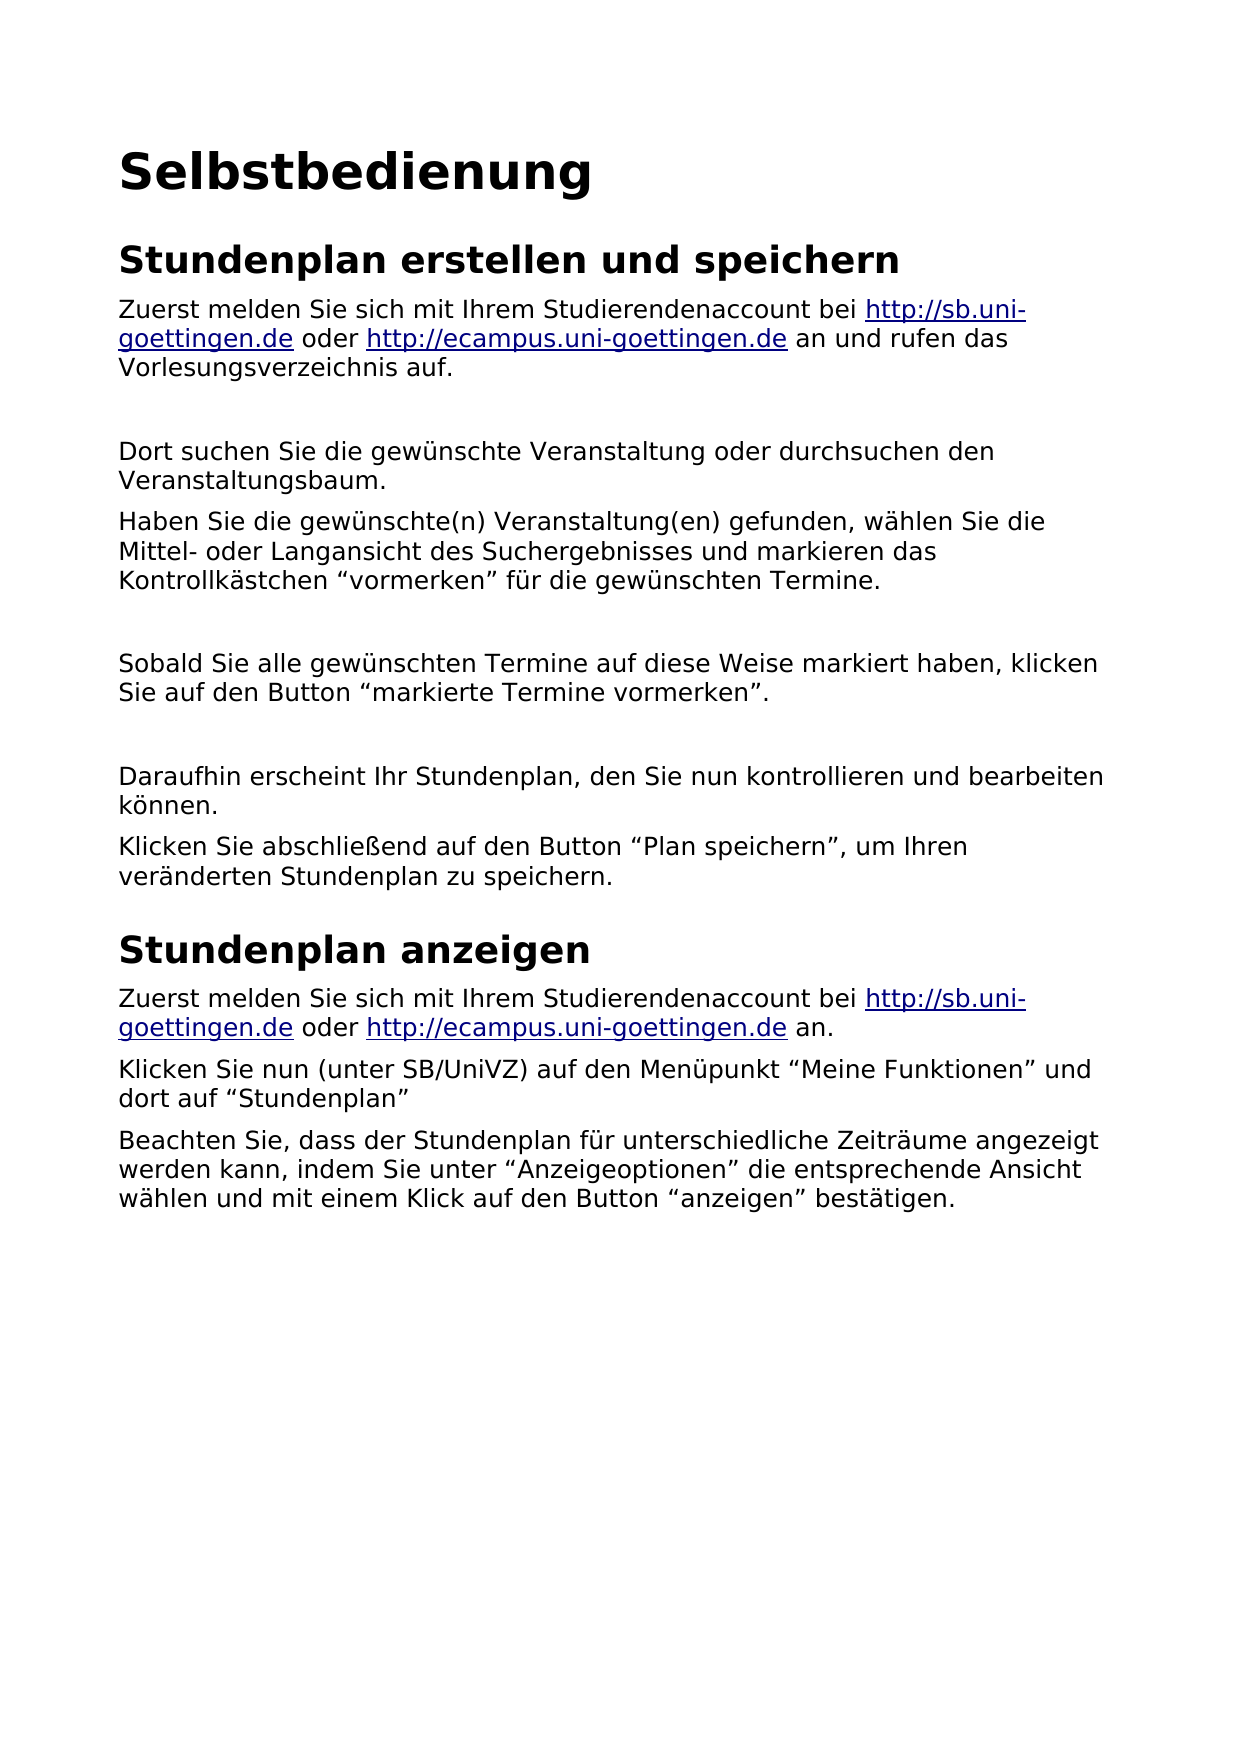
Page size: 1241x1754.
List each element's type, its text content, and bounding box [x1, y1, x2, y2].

text Daraufhin erscheint Ihr Stundenplan, den Sie nun kontrollieren und bearbeiten können. [118, 762, 1122, 820]
text Haben Sie die gewünschte(n) Veranstaltung(en) gefunden, wählen Sie die Mittel- oder Langansicht des Suchergebnisses und markieren das Kontrollkästchen “vormerken” für die gewünschten Termine. [118, 507, 1122, 595]
text Klicken Sie abschließend auf den Button “Plan speichern”, um Ihren veränderten Stundenplan zu speichern. [118, 832, 1122, 891]
text Klicken Sie nun (unter SB/UniVZ) auf den Menüpunkt “Meine Funktionen” und dort auf “Stundenplan” [118, 1055, 1122, 1114]
text Zuerst melden Sie sich mit Ihrem Studierendenaccount bei http://sb.uni-goettingen.de oder http://ecampus.uni-goettingen.de an. [118, 984, 1122, 1043]
subtitle Stundenplan erstellen und speichern [118, 239, 1122, 282]
subtitle Selbstbedienung [118, 143, 1122, 201]
text Beachten Sie, dass der Stundenplan für unterschiedliche Zeiträume angezeigt werden kann, indem Sie unter “Anzeigeoptionen” die entsprechende Ansicht wählen und mit einem Klick auf den Button “anzeigen” bestätigen. [118, 1126, 1122, 1214]
text Zuerst melden Sie sich mit Ihrem Studierendenaccount bei http://sb.uni-goettingen.de oder http://ecampus.uni-goettingen.de an und rufen das Vorlesungsverzeichnis auf. [118, 295, 1122, 382]
text Dort suchen Sie die gewünschte Veranstaltung oder durchsuchen den Veranstaltungsbaum. [118, 437, 1122, 495]
subtitle Stundenplan anzeigen [118, 928, 1122, 972]
text Sobald Sie alle gewünschten Termine auf diese Weise markiert haben, klicken Sie auf den Button “markierte Termine vormerken”. [118, 649, 1122, 707]
